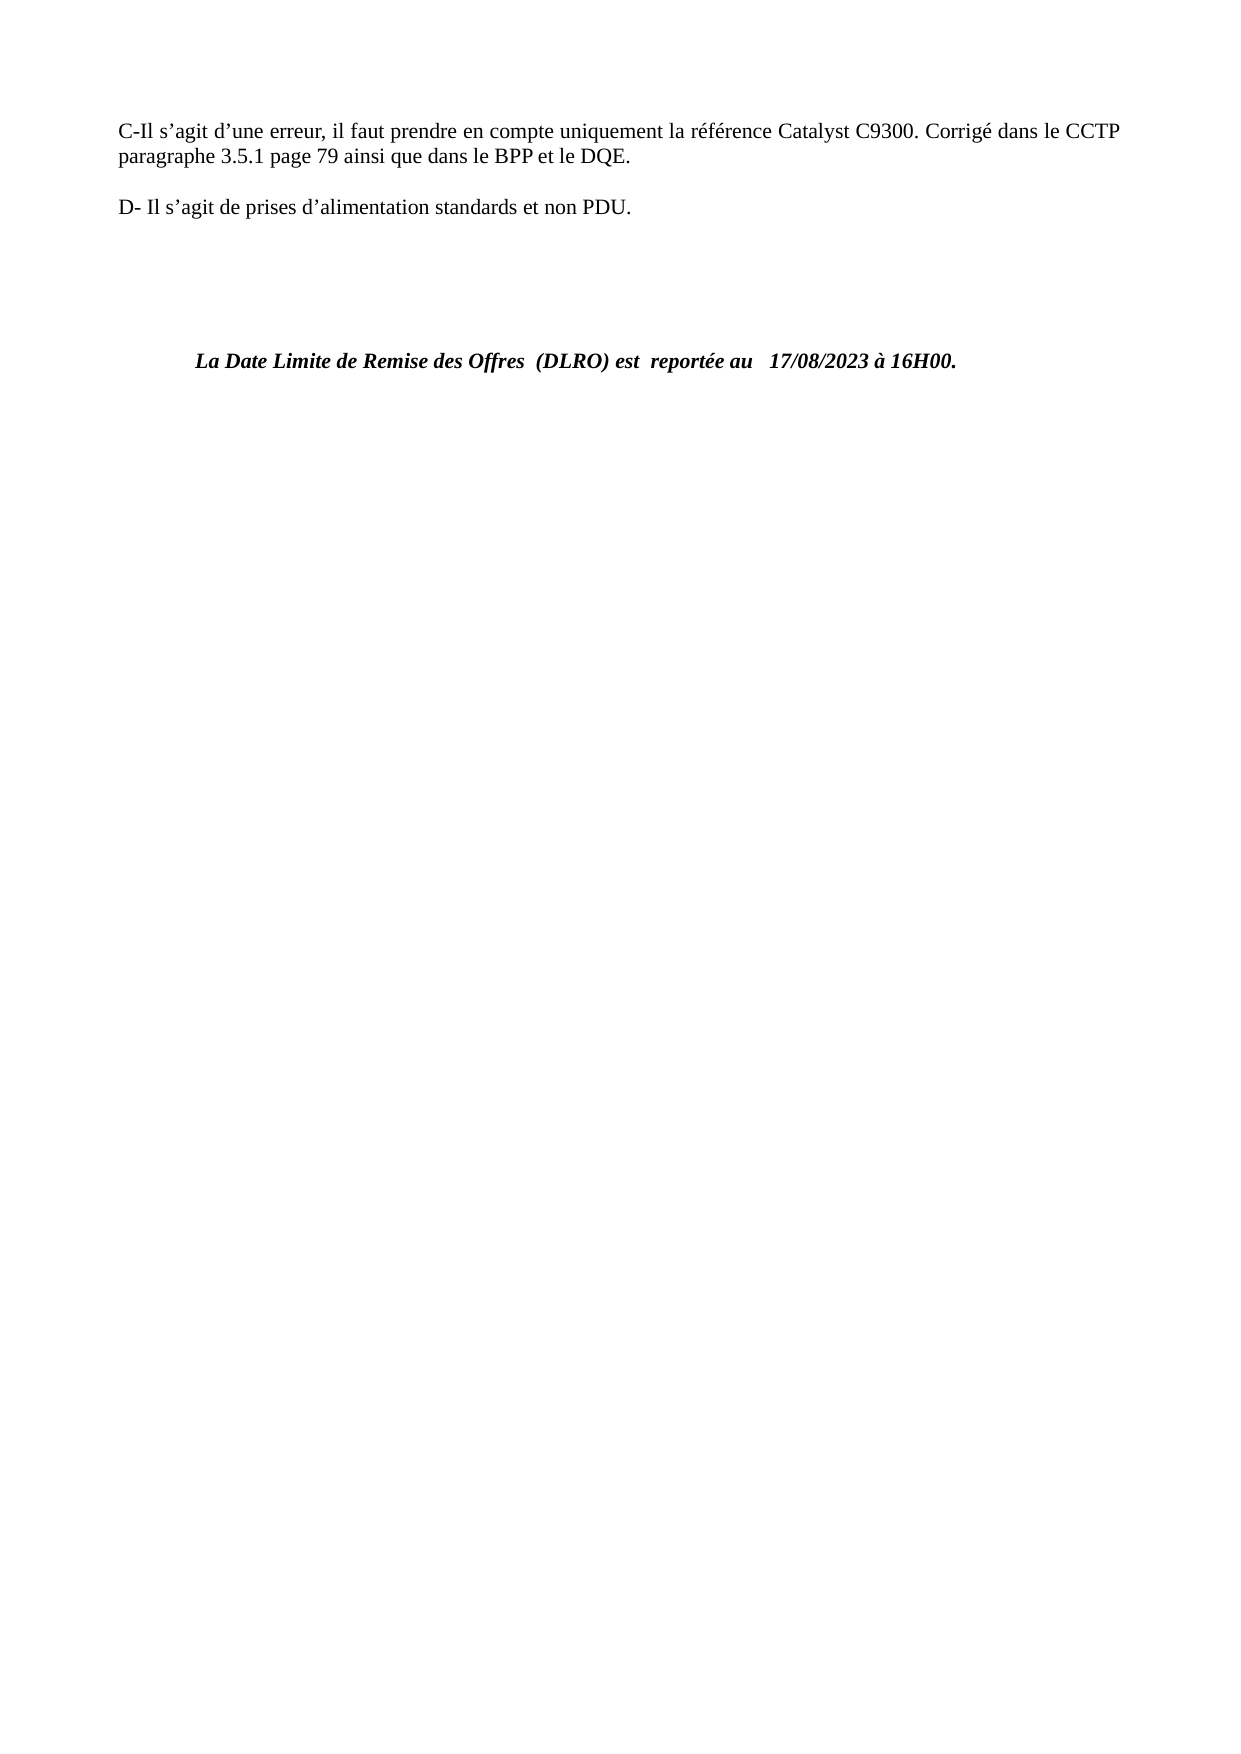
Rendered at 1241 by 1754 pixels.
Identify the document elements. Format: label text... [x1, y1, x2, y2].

text D- Il s’agit de prises d’alimentation standards et non PDU. [118, 194, 1122, 219]
text La Date Limite de Remise des Offres (DLRO) est reportée au 17/08/2023 à 16H00. [195, 348, 1122, 374]
text C-Il s’agit d’une erreur, il faut prendre en compte uniquement la référence Catalyst C9300. Corrigé dans le CCTP paragraphe 3.5.1 page 79 ainsi que dans le BPP et le DQE. [118, 118, 1122, 168]
